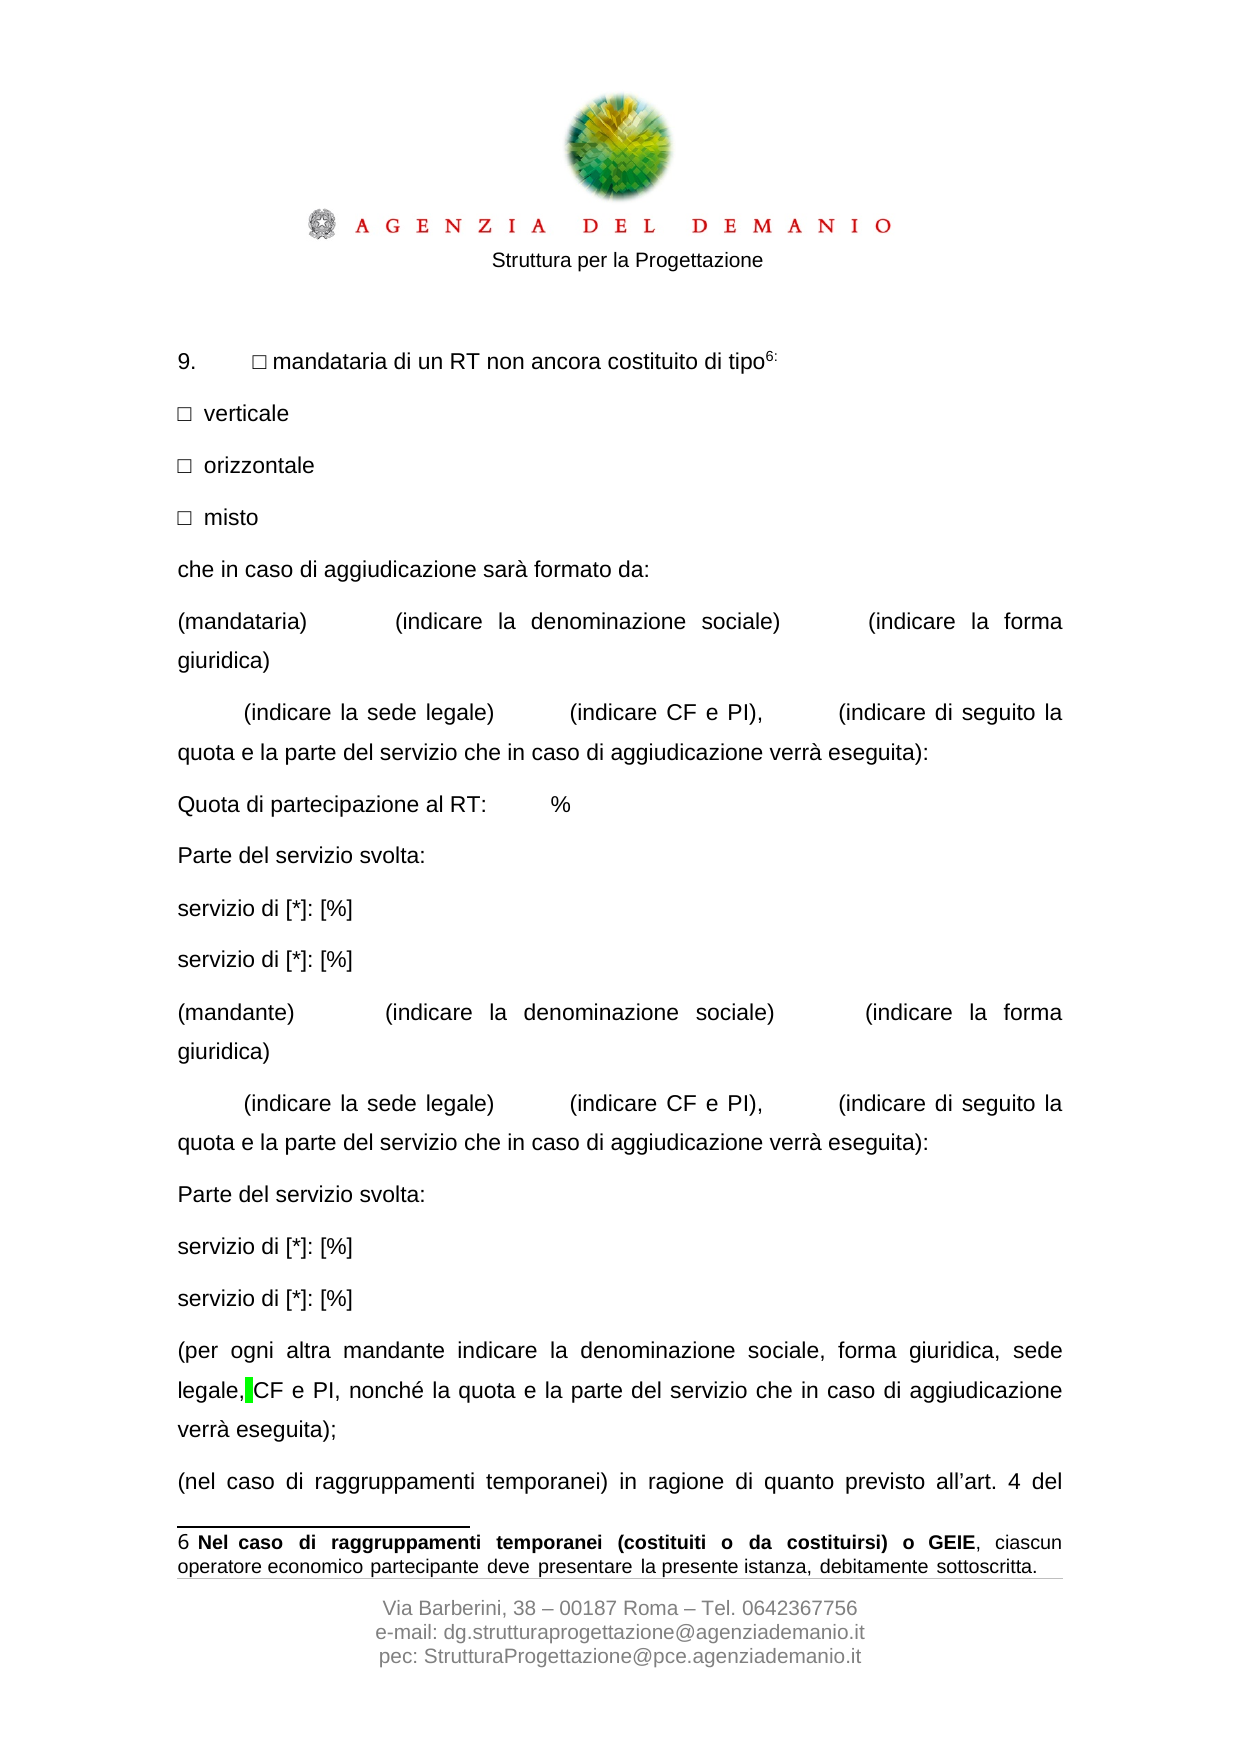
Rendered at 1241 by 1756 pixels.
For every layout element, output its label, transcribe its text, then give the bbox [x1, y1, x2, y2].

text 9. □ mandataria di un RT non ancora costituito di tipo: [177, 348, 1063, 374]
text (per ogni altra mandante indicare la denominazione sociale, forma giuridica, sede legale, CF e PI, nonché la quota e la parte del servizio che in caso di aggiudicazione verrà eseguita); [177, 1337, 1063, 1443]
text che in caso di aggiudicazione sarà formato da: [177, 556, 1063, 582]
text servizio di [*]: [%] [177, 946, 1063, 973]
text □ misto [177, 504, 1063, 530]
text Quota di partecipazione al RT: % [177, 791, 1063, 817]
text servizio di [*]: [%] [177, 1233, 1063, 1260]
text (indicare la sede legale) (indicare CF e PI), (indicare di seguito la quota e la parte del servizio che in caso di aggiudicazione verrà eseguita): [177, 699, 1063, 765]
text servizio di [*]: [%] [177, 894, 1063, 921]
text (indicare la sede legale) (indicare CF e PI), (indicare di seguito la quota e la parte del servizio che in caso di aggiudicazione verrà eseguita): [177, 1090, 1063, 1156]
text (mandataria) (indicare la denominazione sociale) (indicare la forma giuridica) [177, 608, 1063, 673]
text Parte del servizio svolta: [177, 842, 1063, 869]
text Parte del servizio svolta: [177, 1181, 1063, 1208]
text (mandante) (indicare la denominazione sociale) (indicare la forma giuridica) [177, 998, 1063, 1064]
text Nel caso di raggruppamenti temporanei (costituiti o da costituirsi) o GEIE, ciascun operatore economico partecipante deve presentare la presente istanza, debitamente sottoscritta. [177, 1527, 1063, 1578]
text (nel caso di raggruppamenti temporanei) in ragione di quanto previsto all’art. 4 del [177, 1468, 1063, 1494]
text □ orizzontale [177, 452, 1063, 478]
text servizio di [*]: [%] [177, 1285, 1063, 1312]
text □ verticale [177, 400, 1063, 426]
